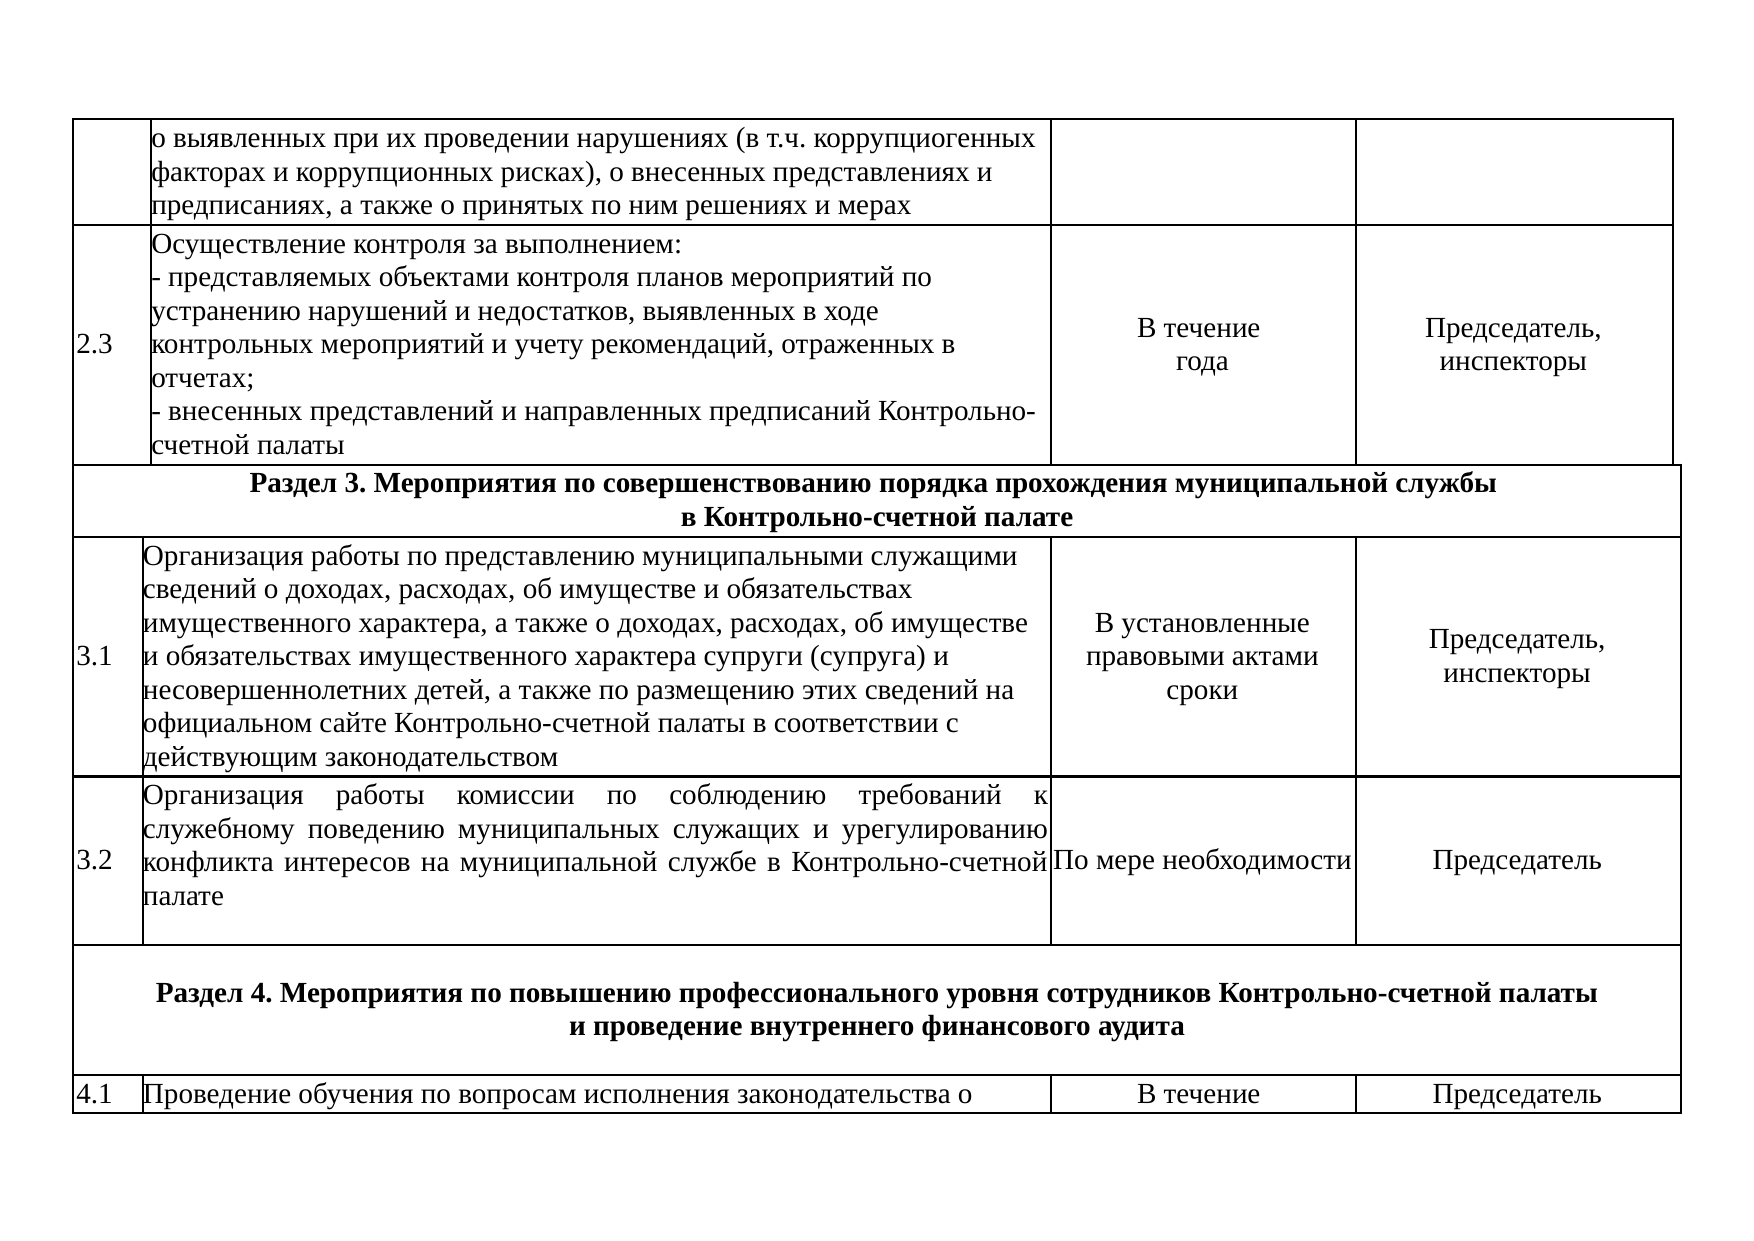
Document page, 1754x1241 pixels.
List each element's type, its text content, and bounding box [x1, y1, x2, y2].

table_cell [1674, 224, 1681, 463]
table_cell [1052, 120, 1355, 224]
table_cell Осуществление контроля за выполнением: - представляемых объектами контроля планов мероприятий по устранению нарушений и недостатков, выявленных в ходе контрольных мероприятий и учету рекомендаций, отраженных в отчетах; - внесенных представлений и направленных предписаний Контрольно-счетной палаты [152, 226, 1050, 463]
table_cell Председатель [1357, 1076, 1680, 1112]
table_cell Председатель [1357, 778, 1680, 944]
table_cell Организация работы по представлению муниципальными служащими сведений о доходах, расходах, об имуществе и обязательствах имущественного характера, а также о доходах, расходах, об имуществе и обязательствах имущественного характера супруги (супруга) и несовершеннолетних детей, а также по размещению этих сведений на официальном сайте Контрольно-счетной палаты в соответствии с действующим законодательством [144, 538, 1050, 775]
table_cell [1357, 120, 1672, 224]
table_cell 3.1 [74, 538, 142, 775]
table_cell Раздел 4. Мероприятия по повышению профессионального уровня сотрудников Контрольно-счетной палаты и проведение внутреннего финансового аудита [74, 946, 1680, 1074]
table_cell Председатель, инспекторы [1357, 226, 1672, 463]
table_cell В течение года [1052, 226, 1355, 463]
table_cell Раздел 3. Мероприятия по совершенствованию порядка прохождения муниципальной службы в Контрольно-счетной палате [74, 466, 1680, 536]
table_cell 4.1 [74, 1076, 142, 1112]
table_cell В течение [1052, 1076, 1355, 1112]
table_cell Организация работы комиссии по соблюдению требований к служебному поведению муниципальных служащих и урегулированию конфликта интересов на муниципальной службе в Контрольно-счетной палате [144, 778, 1050, 944]
table_cell о выявленных при их проведении нарушениях (в т.ч. коррупциогенных факторах и коррупционных рисках), о внесенных представлениях и предписаниях, а также о принятых по ним решениях и мерах [152, 120, 1050, 224]
table_cell [74, 120, 150, 224]
table_cell В установленные правовыми актами сроки [1052, 538, 1355, 775]
table_cell По мере необходимости [1052, 778, 1355, 944]
table_cell Проведение обучения по вопросам исполнения законодательства о [144, 1076, 1050, 1112]
table_cell 3.2 [74, 778, 142, 944]
table_cell 2.3 [74, 226, 150, 463]
table_cell Председатель, инспекторы [1357, 538, 1680, 775]
table_cell [1674, 118, 1681, 224]
